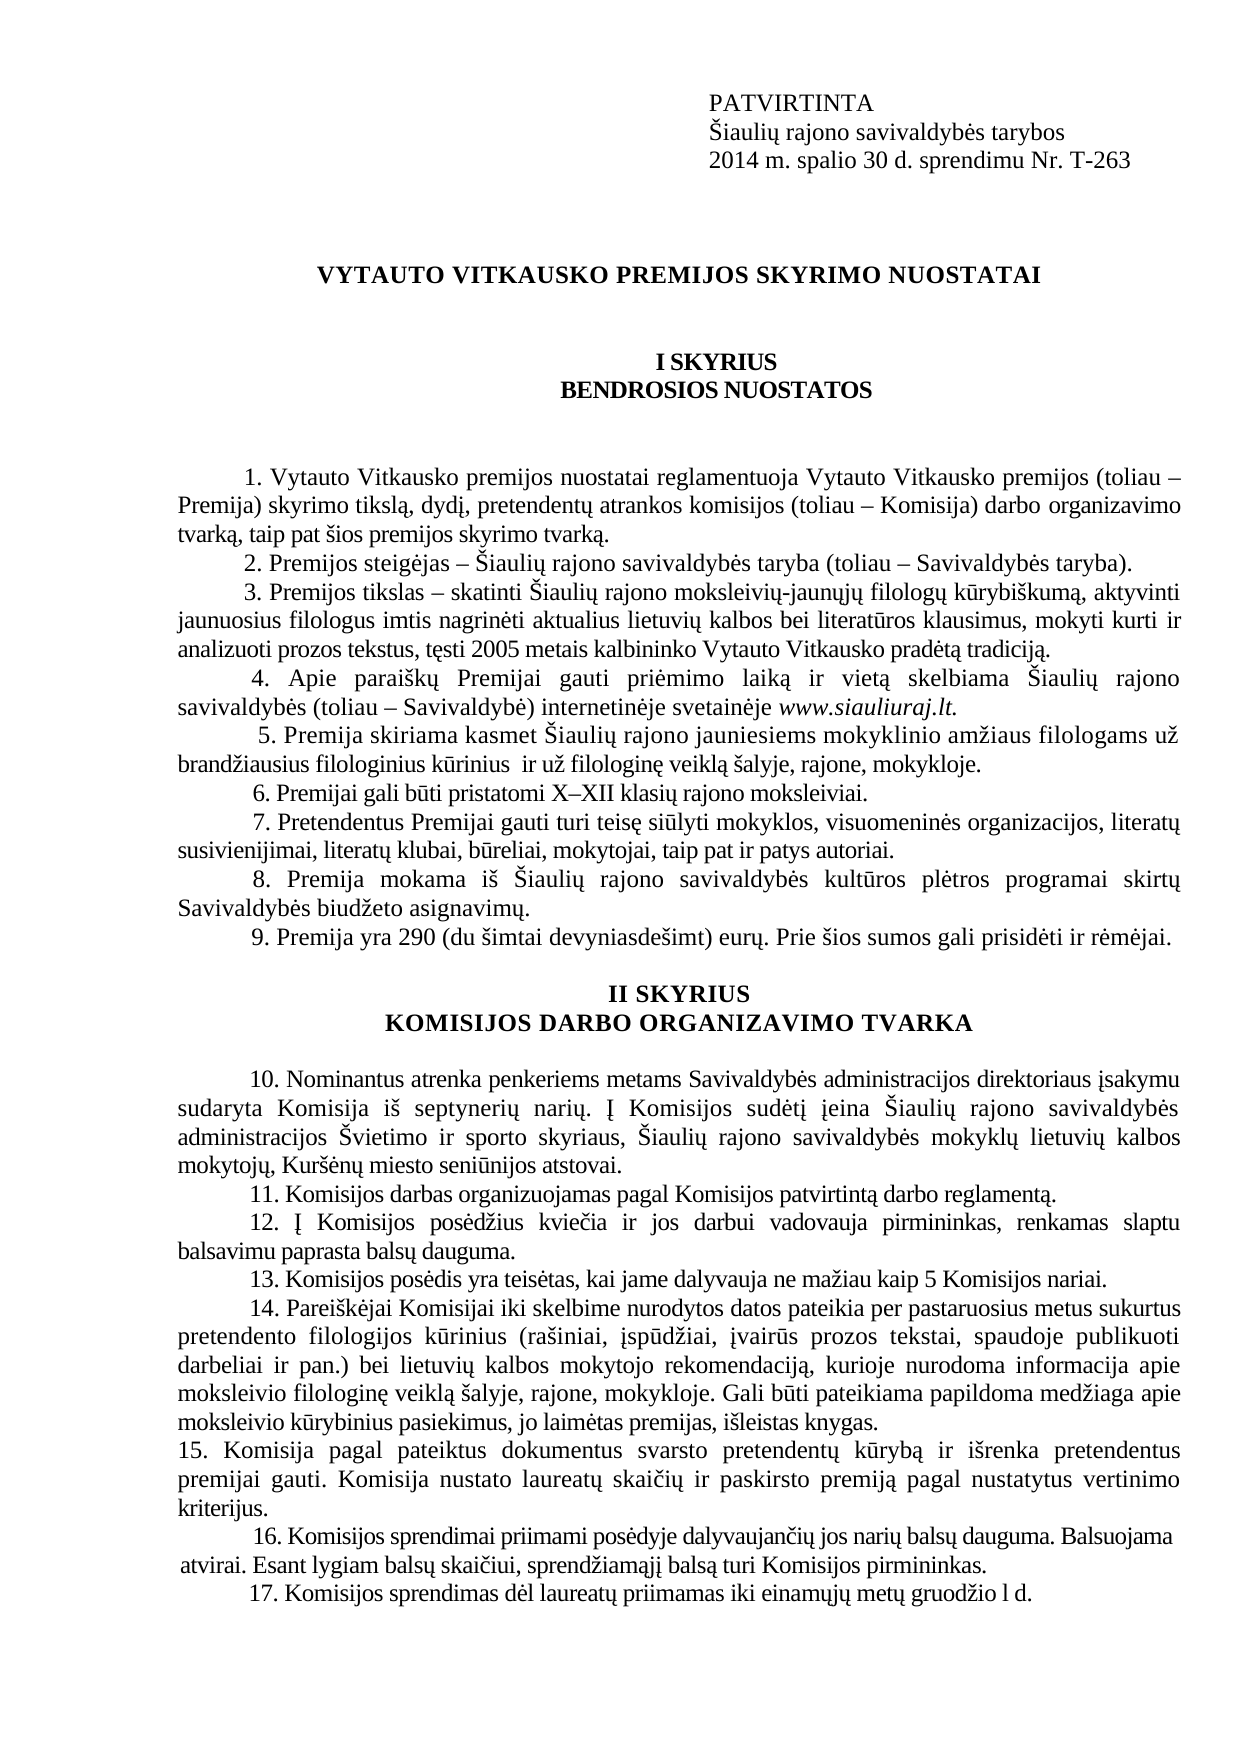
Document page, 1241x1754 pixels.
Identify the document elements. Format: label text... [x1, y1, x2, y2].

text II SKYRIUS [177, 979, 1181, 1008]
text 17. Komisijos sprendimas dėl laureatų priimamas iki einamųjų metų gruodžio l d. [177, 1579, 1181, 1607]
text 11. Komisijos darbas organizuojamas pagal Komisijos patvirtintą darbo reglamentą. [177, 1179, 1181, 1208]
text 13. Komisijos posėdis yra teisėtas, kai jame dalyvauja ne mažiau kaip 5 Komisijos nariai. [177, 1265, 1181, 1293]
text 8. Premija mokama iš Šiaulių rajono savivaldybės kultūros plėtros programai skirtų Savivaldybės biudžeto asignavimų. [177, 864, 1181, 922]
text 14. Pareiškėjai Komisijai iki skelbime nurodytos datos pateikia per pastaruosius metus sukurtus pretendento filologijos kūrinius (rašiniai, įspūdžiai, įvairūs prozos tekstai, spaudoje publikuoti darbeliai ir pan.) bei lietuvių kalbos mokytojo rekomendaciją, kurioje nurodoma informacija apie moksleivio filologinę veiklą šalyje, rajone, mokykloje. Gali būti pateikiama papildoma medžiaga apie moksleivio kūrybinius pasiekimus, jo laimėtas premijas, išleistas knygas. [177, 1293, 1181, 1436]
text I SKYRIUS [252, 347, 1181, 375]
text 7. Pretendentus Premijai gauti turi teisę siūlyti mokyklos, visuomeninės organizacijos, literatų susivienijimai, literatų klubai, būreliai, mokytojai, taip pat ir patys autoriai. [177, 807, 1181, 864]
text 9. Premija yra 290 (du šimtai devyniasdešimt) eurų. Prie šios sumos gali prisidėti ir rėmėjai. [251, 922, 1181, 950]
text 6. Premijai gali būti pristatomi X–XII klasių rajono moksleiviai. [177, 778, 1181, 807]
text 3. Premijos tikslas – skatinti Šiaulių rajono moksleivių-jaunųjų filologų kūrybiškumą, aktyvinti jaunuosius filologus imtis nagrinėti aktualius lietuvių kalbos bei literatūros klausimus, mokyti kurti ir analizuoti prozos tekstus, tęsti 2005 metais kalbininko Vytauto Vitkausko pradėtą tradiciją. [177, 577, 1181, 663]
text 16. Komisijos sprendimai priimami posėdyje dalyvaujančių jos narių balsų dauguma. Balsuojama atvirai. Esant lygiam balsų skaičiui, sprendžiamąjį balsą turi Komisijos pirmininkas. [180, 1522, 1180, 1579]
text 5. Premija skiriama kasmet Šiaulių rajono jauniesiems mokyklinio amžiaus filologams už brandžiausius filologinius kūrinius ir už filologinę veiklą šalyje, rajone, mokykloje. [177, 720, 1181, 778]
text 2014 m. spalio 30 d. sprendimu Nr. T-263 [709, 145, 1181, 174]
text 2. Premijos steigėjas – Šiaulių rajono savivaldybės taryba (toliau – Savivaldybės taryba). [177, 548, 1181, 577]
text 12. Į Komisijos posėdžius kviečia ir jos darbui vadovauja pirmininkas, renkamas slaptu balsavimu paprasta balsų dauguma. [177, 1208, 1181, 1265]
text KOMISIJOS DARBO ORGANIZAVIMO TVARKA [177, 1008, 1181, 1036]
text 10. Nominantus atrenka penkeriems metams Savivaldybės administracijos direktoriaus įsakymu sudaryta Komisija iš septynerių narių. Į Komisijos sudėtį įeina Šiaulių rajono savivaldybės administracijos Švietimo ir sporto skyriaus, Šiaulių rajono savivaldybės mokyklų lietuvių kalbos mokytojų, Kuršėnų miesto seniūnijos atstovai. [177, 1065, 1181, 1179]
text BENDROSIOS NUOSTATOS [252, 375, 1181, 404]
text 1. Vytauto Vitkausko premijos nuostatai reglamentuoja Vytauto Vitkausko premijos (toliau – Premija) skyrimo tikslą, dydį, pretendentų atrankos komisijos (toliau – Komisija) darbo organizavimo tvarką, taip pat šios premijos skyrimo tvarką. [177, 462, 1181, 548]
text 15. Komisija pagal pateiktus dokumentus svarsto pretendentų kūrybą ir išrenka pretendentus premijai gauti. Komisija nustato laureatų skaičių ir paskirsto premiją pagal nustatytus vertinimo kriterijus. [177, 1436, 1181, 1522]
text Šiaulių rajono savivaldybės tarybos [709, 117, 1181, 145]
text VYTAUTO VITKAUSKO PREMIJOS SKYRIMO NUOSTATAI [177, 260, 1181, 289]
text PATVIRTINTA [709, 88, 1181, 117]
text 4. Apie paraiškų Premijai gauti priėmimo laiką ir vietą skelbiama Šiaulių rajono savivaldybės (toliau – Savivaldybė) internetinėje svetainėje www.siauliuraj.lt. [177, 663, 1181, 720]
